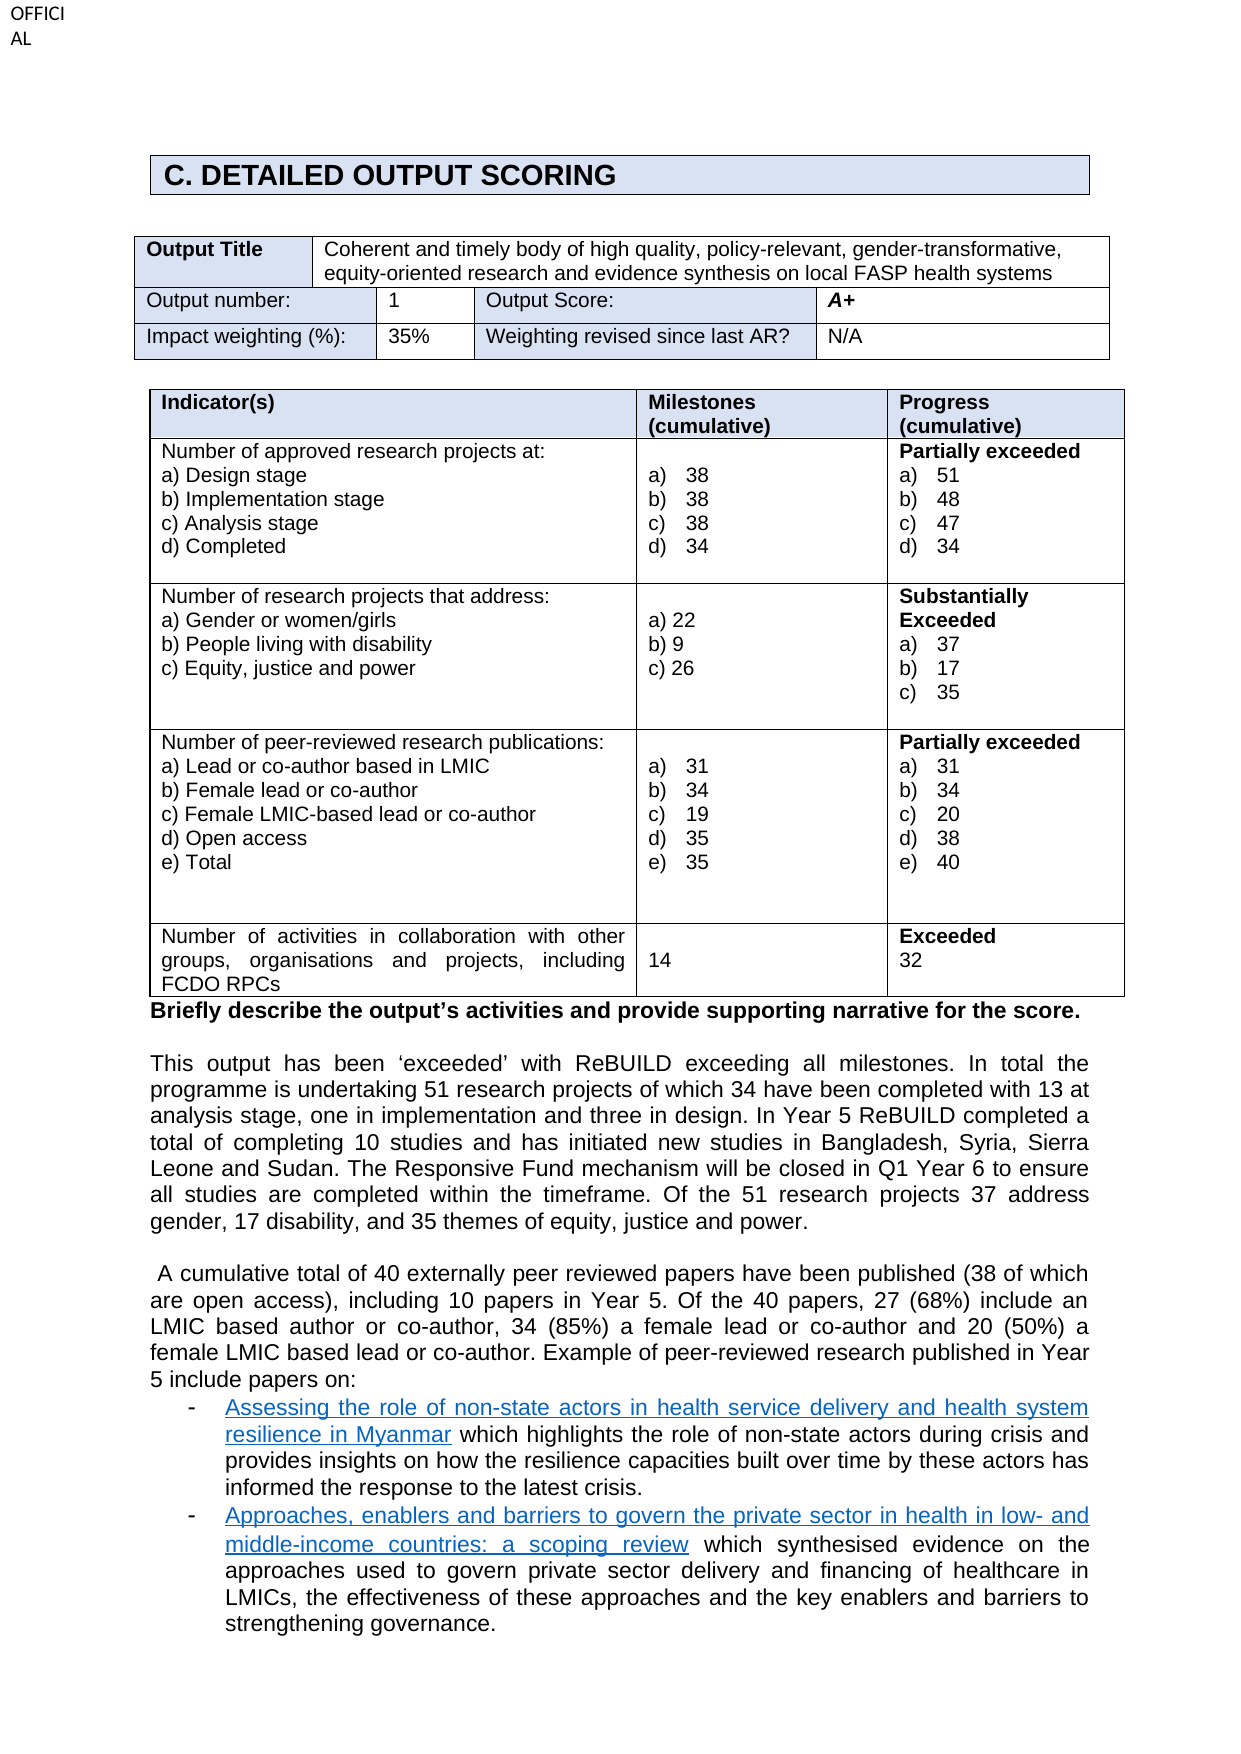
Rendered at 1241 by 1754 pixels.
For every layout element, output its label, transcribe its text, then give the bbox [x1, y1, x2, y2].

table_cell Impact weighting (%): [135, 324, 376, 359]
table_cell 38 38 38 34 [637, 439, 887, 583]
subtitle C. DETAILED OUTPUT SCORING [151, 156, 1089, 194]
table_header Output Title [135, 237, 312, 287]
table_cell Number of activities in collaboration with other groups, organisations and projects, including FCDO RPCs [151, 924, 636, 996]
table_cell Number of peer-reviewed research publications: a) Lead or co-author based in LMIC b) Female lead or co-author c) Female LMIC-based lead or co-author d) Open access e) Total [151, 730, 636, 923]
table_cell Number of research projects that address: a) Gender or women/girls b) People living with disability c) Equity, justice and power [151, 584, 636, 729]
table_cell a) 22 b) 9 c) 26 [637, 584, 887, 729]
table_cell Number of approved research projects at: a) Design stage b) Implementation stage c) Analysis stage d) Completed [151, 439, 636, 583]
table_cell 14 [637, 924, 887, 996]
table_cell 31 34 19 35 35 [637, 730, 887, 923]
table_cell Output Score: [475, 288, 816, 323]
list Assessing the role of non-state actors in health service delivery and health system resilience in Myanmar which highlights the role of non-state actors during crisis and provides insights on how the resilience capacities built over time by these actors has informed the response to the latest crisis. [187, 1392, 1090, 1500]
table_header Milestones (cumulative) [637, 390, 887, 437]
table_cell Exceeded 32 [888, 924, 1124, 996]
text Briefly describe the output’s activities and provide supporting narrative for the score. [150, 997, 1090, 1023]
table_cell Output number: [135, 288, 376, 323]
table_header Indicator(s) [151, 390, 636, 437]
table_cell Partially exceeded 31 34 20 38 40 [888, 730, 1124, 923]
text This output has been ‘exceeded’ with ReBUILD exceeding all milestones. In total the programme is undertaking 51 research projects of which 34 have been completed with 13 at analysis stage, one in implementation and three in design. In Year 5 ReBUILD completed a total of completing 10 studies and has initiated new studies in Bangladesh, Syria, Sierra Leone and Sudan. The Responsive Fund mechanism will be closed in Q1 Year 6 to ensure all studies are completed within the timeframe. Of the 51 research projects 37 address gender, 17 disability, and 35 themes of equity, justice and power. [150, 1049, 1090, 1234]
list Approaches, enablers and barriers to govern the private sector in health in low- and middle-income countries: a scoping review which synthesised evidence on the approaches used to govern private sector delivery and financing of healthcare in LMICs, the effectiveness of these approaches and the key enablers and barriers to strengthening governance. [187, 1500, 1090, 1636]
table_header Coherent and timely body of high quality, policy-relevant, gender-transformative, equity-oriented research and evidence synthesis on local FASP health systems [313, 237, 1109, 287]
table_header Progress (cumulative) [888, 390, 1124, 437]
table_cell N/A [817, 324, 1109, 359]
text A cumulative total of 40 externally peer reviewed papers have been published (38 of which are open access), including 10 papers in Year 5. Of the 40 papers, 27 (68%) include an LMIC based author or co-author, 34 (85%) a female lead or co-author and 20 (50%) a female LMIC based lead or co-author. Example of peer-reviewed research published in Year 5 include papers on: [150, 1260, 1090, 1392]
table_cell Substantially Exceeded 37 17 35 [888, 584, 1124, 729]
table_cell 35% [377, 324, 474, 359]
table_cell Partially exceeded 51 48 47 34 [888, 439, 1124, 583]
table_cell 1 [377, 288, 474, 323]
table_cell A+ [817, 288, 1109, 323]
table_cell Weighting revised since last AR? [475, 324, 816, 359]
